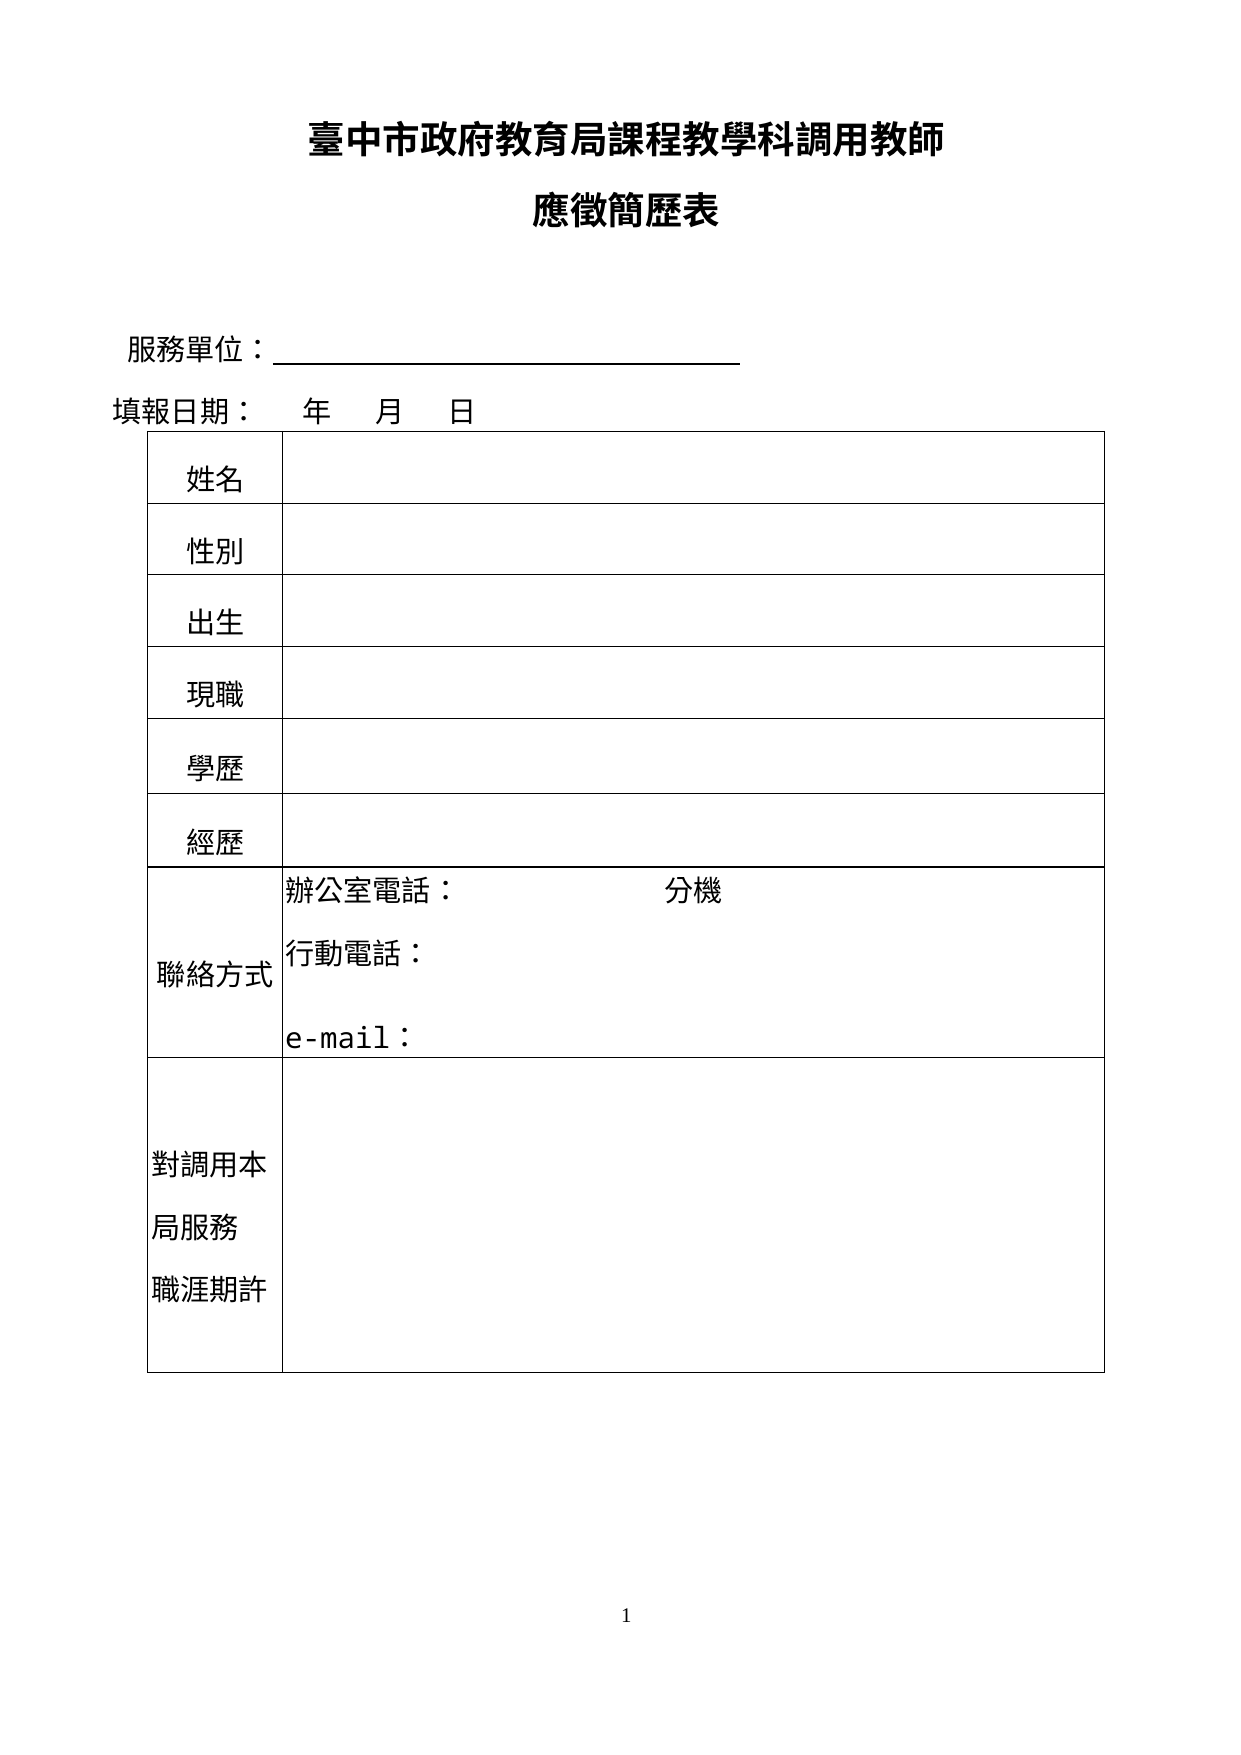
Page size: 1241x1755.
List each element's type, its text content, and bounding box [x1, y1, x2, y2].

table_cell 聯絡方式 [148, 868, 282, 1057]
table_cell [283, 647, 1104, 718]
table_cell 學歷 [148, 719, 282, 793]
table_cell [283, 719, 1104, 793]
table_cell 經歷 [148, 794, 282, 866]
table_cell 現職 [148, 647, 282, 718]
table_cell 對調用本局服務 職涯期許 [148, 1058, 282, 1372]
table_cell [283, 504, 1104, 574]
text 臺中市政府教育局課程教學科調用教師 [112, 96, 1140, 158]
table_cell 辦公室電話： 分機 行動電話： e-mail： [283, 868, 1104, 1057]
table_cell 性別 [148, 504, 282, 574]
table_cell 出生 [148, 575, 282, 646]
text 應徵簡歷表 [112, 166, 1140, 229]
table_cell [283, 575, 1104, 646]
table_cell [283, 794, 1104, 866]
text 服務單位： 填報日期： 年 月 日 [112, 306, 1140, 431]
table_header 姓名 [148, 432, 282, 503]
table_cell [283, 1058, 1104, 1372]
table_header [283, 432, 1104, 503]
